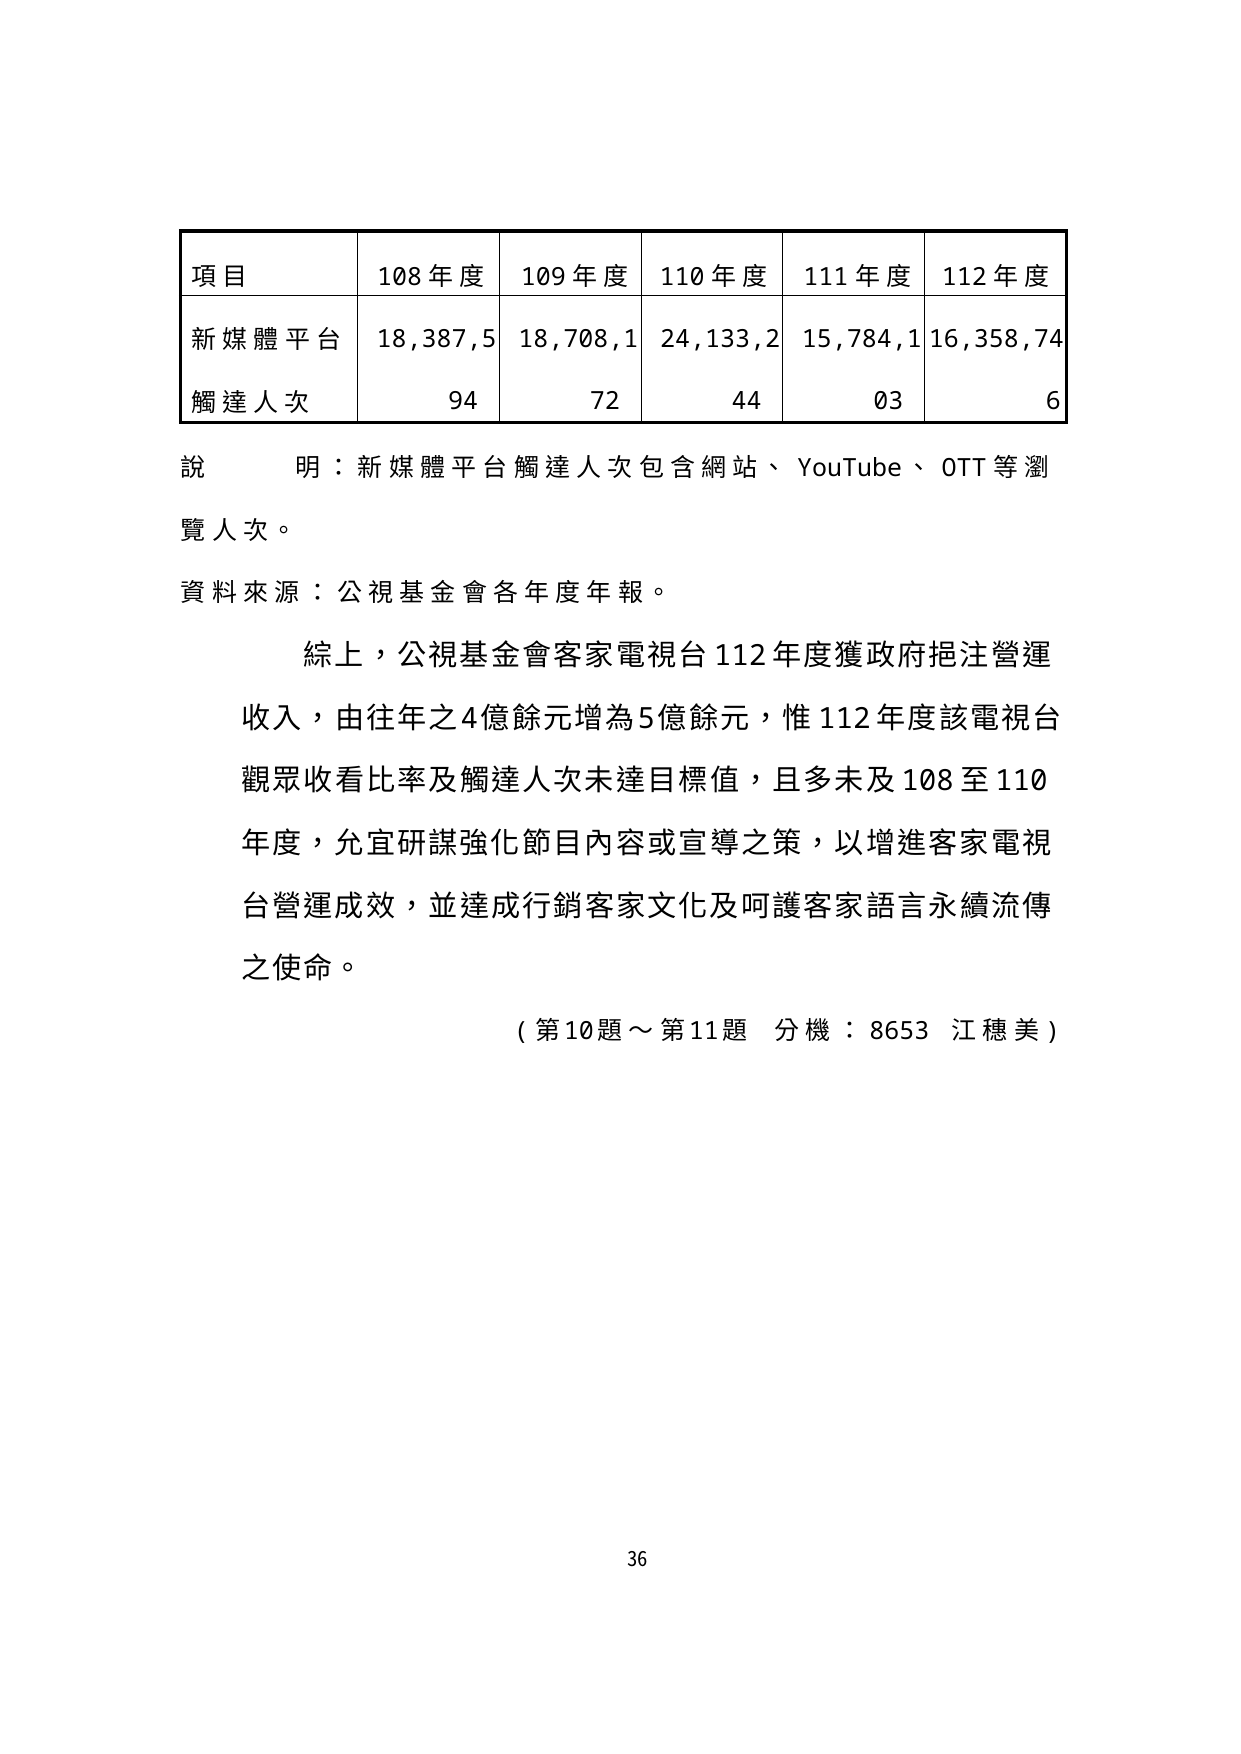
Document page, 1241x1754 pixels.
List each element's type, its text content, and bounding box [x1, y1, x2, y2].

table_header 110年度 [642, 233, 782, 295]
table_cell 24,133,244 [642, 296, 782, 421]
table_cell 新媒體平台觸達人次 [182, 296, 357, 421]
table_cell 18,387,594 [358, 296, 499, 421]
table_cell 16,358,746 [925, 296, 1065, 421]
table_cell 18,708,172 [500, 296, 641, 421]
table_header 108年度 [358, 233, 499, 295]
text (第10題～第11題 分機：8653 江穗美) [177, 987, 1063, 1049]
table_header 109年度 [500, 233, 641, 295]
table_header 項目 [182, 233, 357, 295]
table_header 112年度 [925, 233, 1065, 295]
text 說 明：新媒體平台觸達人次包含網站、YouTube、OTT等瀏覽人次。 [177, 424, 1063, 549]
text 資料來源：公視基金會各年度年報。 [177, 549, 1063, 612]
table_header 111年度 [783, 233, 924, 295]
text 綜上，公視基金會客家電視台112年度獲政府挹注營運收入，由往年之4億餘元增為5億餘元，惟112年度該電視台觀眾收看比率及觸達人次未達目標值，且多未及108至110年度，允宜研謀強化節目內容或宣導之策，以增進客家電視台營運成效，並達成行銷客家文化及呵護客家語言永續流傳之使命。 [236, 612, 1063, 987]
table_cell 15,784,103 [783, 296, 924, 421]
